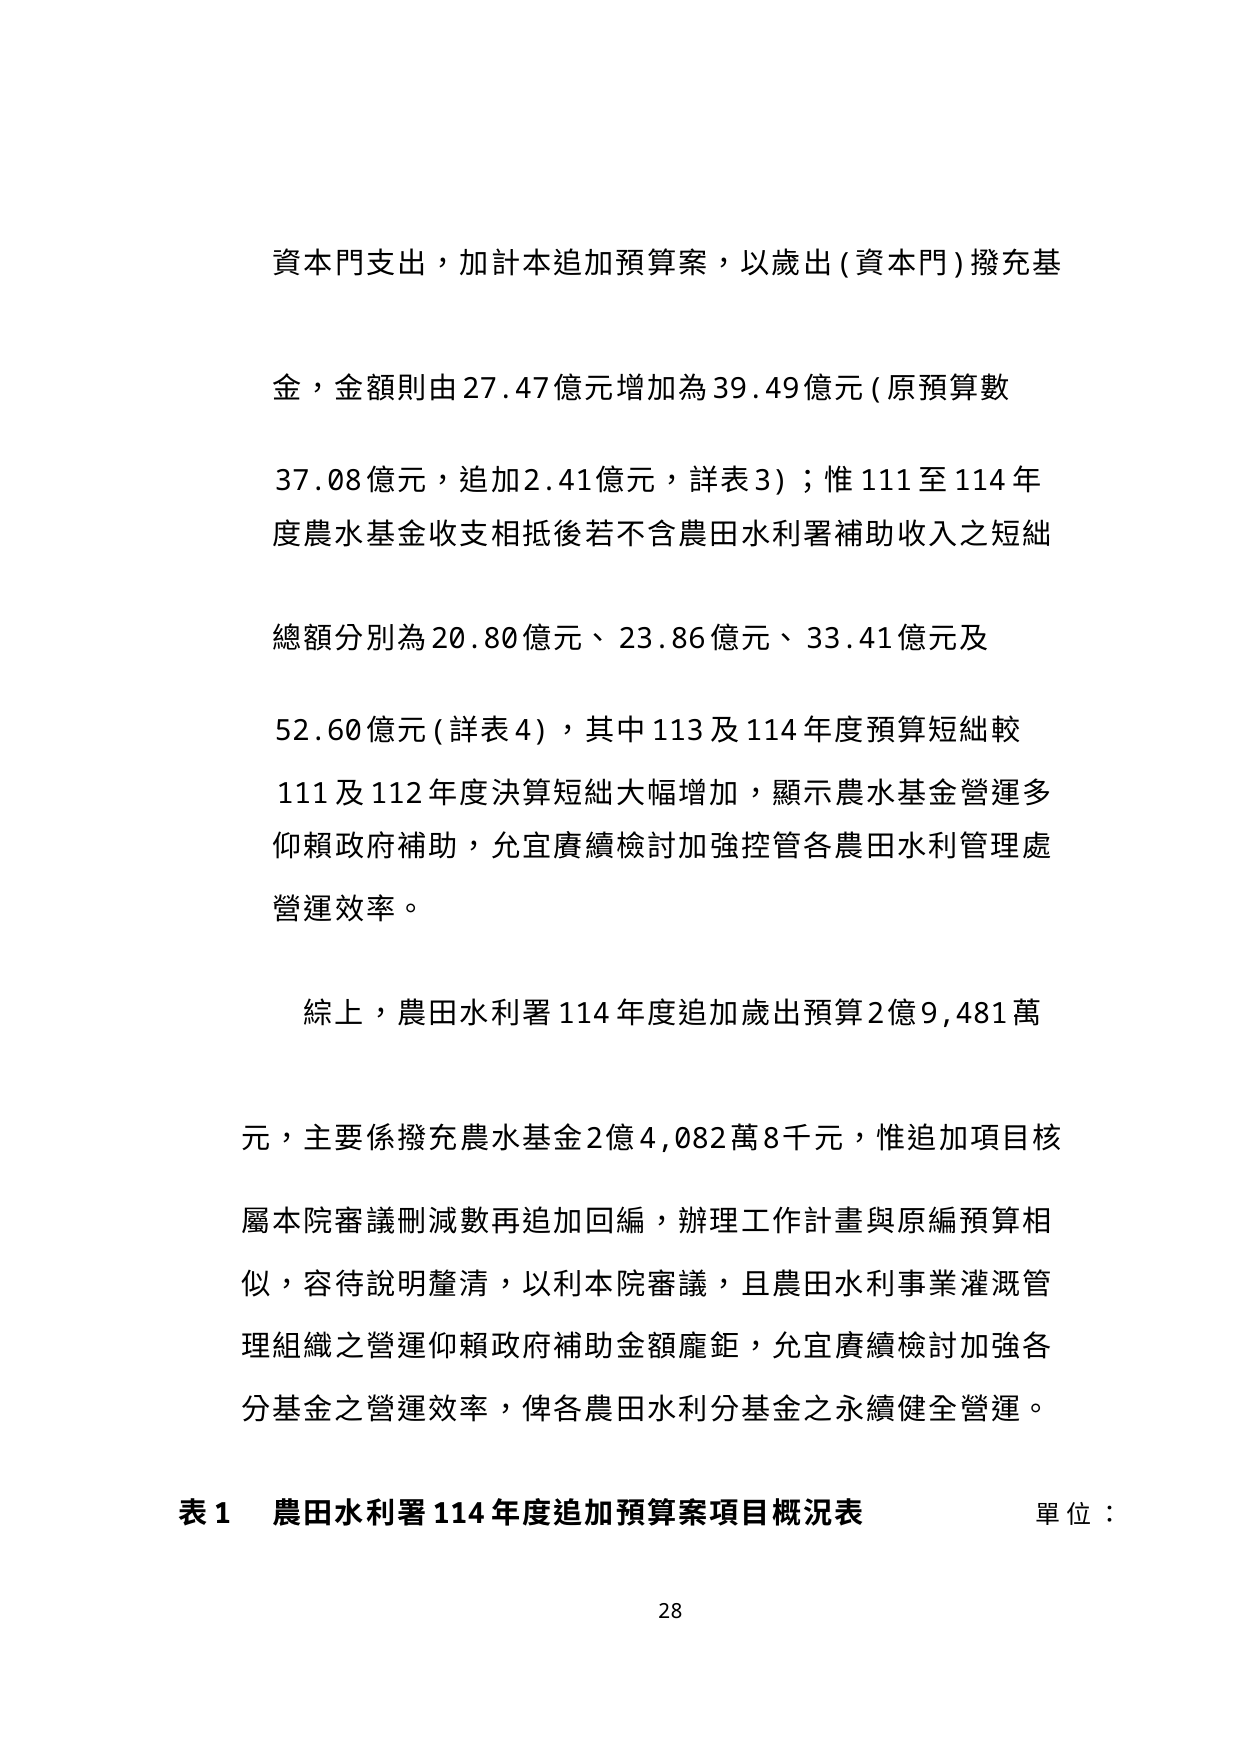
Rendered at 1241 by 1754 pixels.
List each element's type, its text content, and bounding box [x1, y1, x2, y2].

text 綜上，農田水利署114年度追加歲出預算2億9,481萬元，主要係撥充農水基金2億4,082萬8千元，惟追加項目核屬本院審議刪減數再追加回編，辦理工作計畫與原編預算相似，容待說明釐清，以利本院審議，且農田水利事業灌溉管理組織之營運仰賴政府補助金額龐鉅，允宜賡續檢討加強各分基金之營運效率，俾各農田水利分基金之永續健全營運。 [236, 927, 1063, 1427]
text 資本門支出，加計本追加預算案，以歲出(資本門)撥充基金，金額則由27.47億元增加為39.49億元(原預算數37.08億元，追加2.41億元，詳表3)；惟111至114年度農水基金收支相抵後若不含農田水利署補助收入之短絀總額分別為20.80億元、23.86億元、33.41億元及52.60億元(詳表4)，其中113及114年度預算短絀較111及112年度決算短絀大幅增加，顯示農水基金營運多仰賴政府補助，允宜賡續檢討加強控管各農田水利管理處營運效率。 [266, 177, 1063, 927]
text 表1 農田水利署114年度追加預算案項目概況表 單位： [148, 1427, 1135, 1552]
